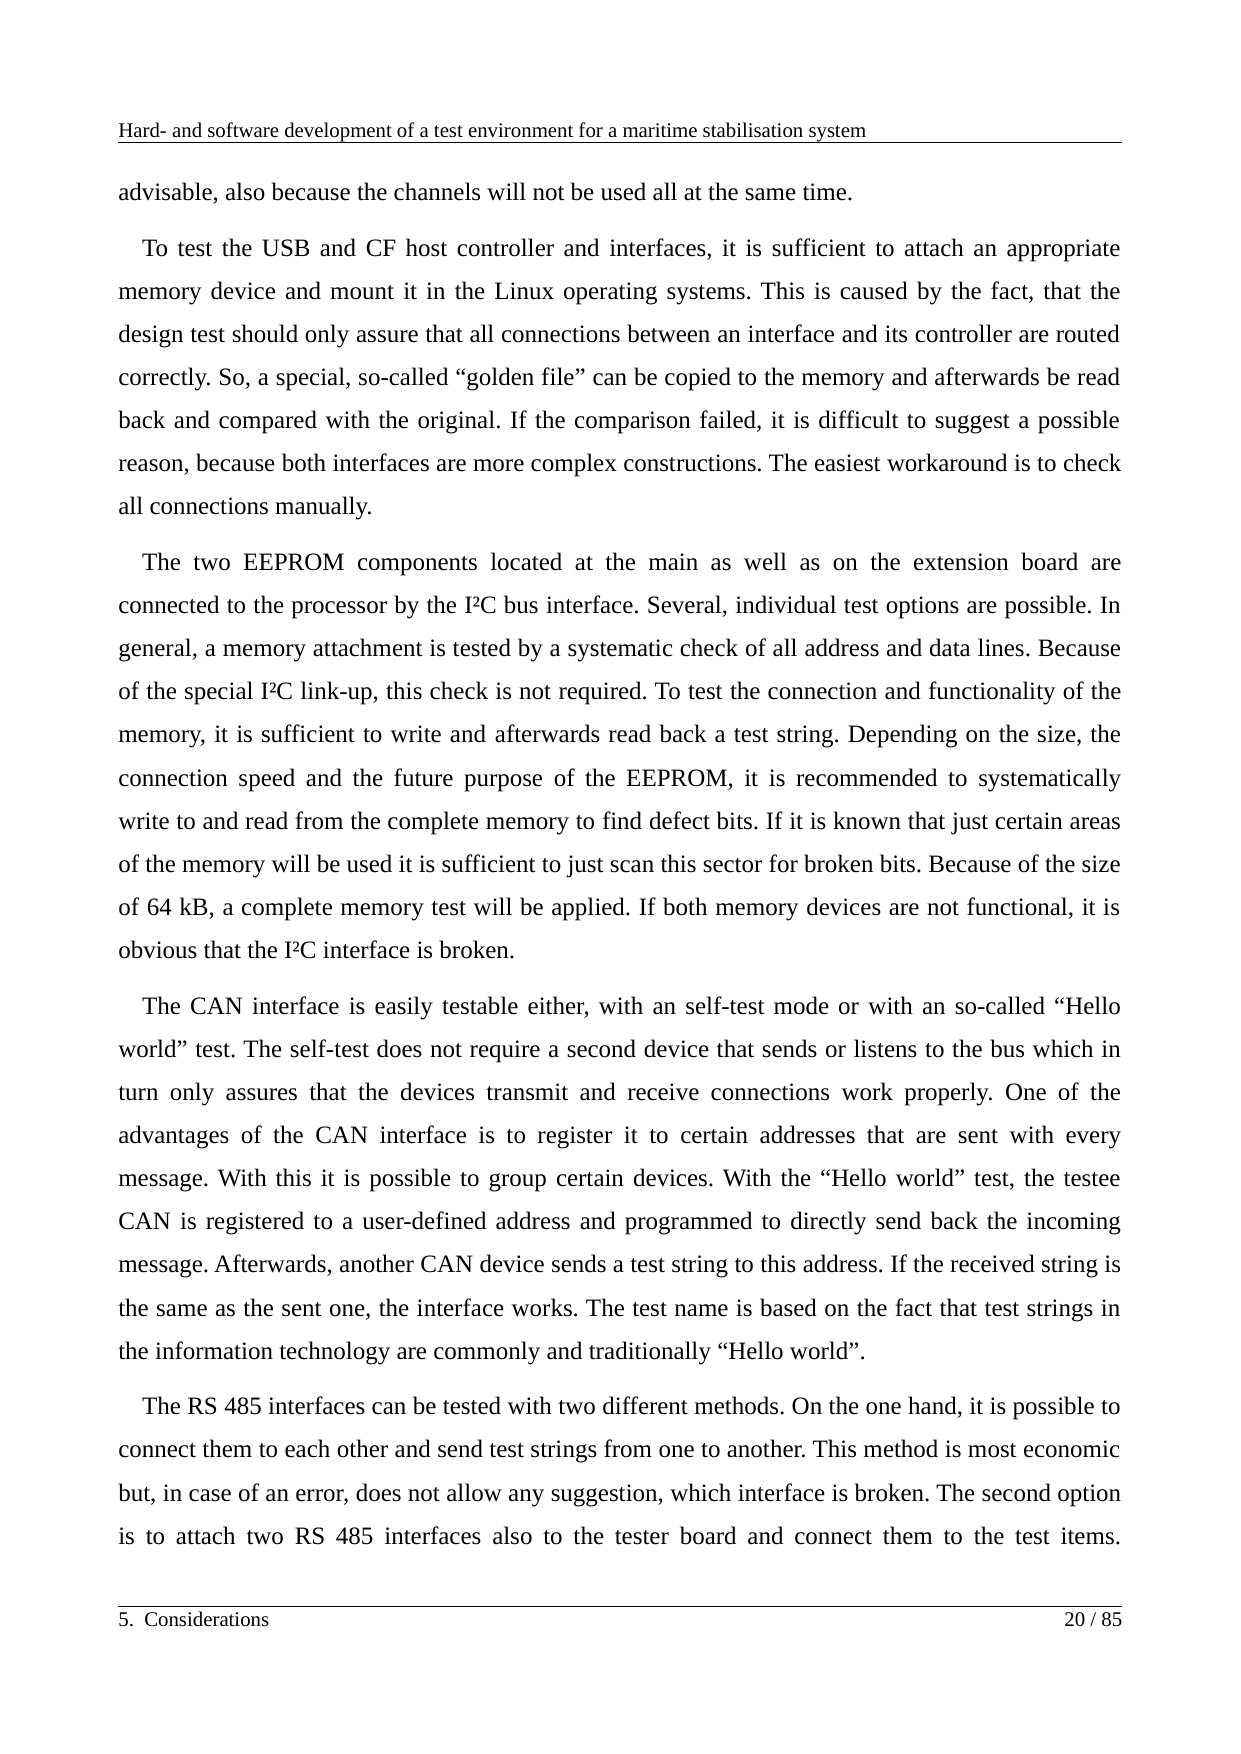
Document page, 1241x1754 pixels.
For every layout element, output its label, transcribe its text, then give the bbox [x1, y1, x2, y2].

text The two EEPROM components located at the main as well as on the extension board are connected to the processor by the I²C bus interface. Several, individual test options are possible. In general, a memory attachment is tested by a systematic check of all address and data lines. Because of the special I²C link-up, this check is not required. To test the connection and functionality of the memory, it is sufficient to write and afterwards read back a test string. Depending on the size, the connection speed and the future purpose of the EEPROM, it is recommended to systematically write to and read from the complete memory to find defect bits. If it is known that just certain areas of the memory will be used it is sufficient to just scan this sector for broken bits. Because of the size of 64 kB, a complete memory test will be applied. If both memory devices are not functional, it is obvious that the I²C interface is broken. [118, 547, 1122, 964]
text To test the USB and CF host controller and interfaces, it is sufficient to attach an appropriate memory device and mount it in the Linux operating systems. This is caused by the fact, that the design test should only assure that all connections between an interface and its controller are routed correctly. So, a special, so-called “golden file” can be copied to the memory and afterwards be read back and compared with the original. If the comparison failed, it is difficult to suggest a possible reason, because both interfaces are more complex constructions. The easiest workaround is to check all connections manually. [118, 233, 1122, 520]
text advisable, also because the channels will not be used all at the same time. [118, 177, 1122, 206]
text The RS 485 interfaces can be tested with two different methods. On the one hand, it is possible to connect them to each other and send test strings from one to another. This method is most economic but, in case of an error, does not allow any suggestion, which interface is broken. The second option is to attach two RS 485 interfaces also to the tester board and connect them to the test items. [118, 1391, 1122, 1549]
text The CAN interface is easily testable either, with an self-test mode or with an so-called “Hello world” test. The self-test does not require a second device that sends or listens to the bus which in turn only assures that the devices transmit and receive connections work properly. One of the advantages of the CAN interface is to register it to certain addresses that are sent with every message. With this it is possible to group certain devices. With the “Hello world” test, the testee CAN is registered to a user-defined address and programmed to directly send back the incoming message. Afterwards, another CAN device sends a test string to this address. If the received string is the same as the sent one, the interface works. The test name is based on the fact that test strings in the information technology are commonly and traditionally “Hello world”. [118, 991, 1122, 1364]
